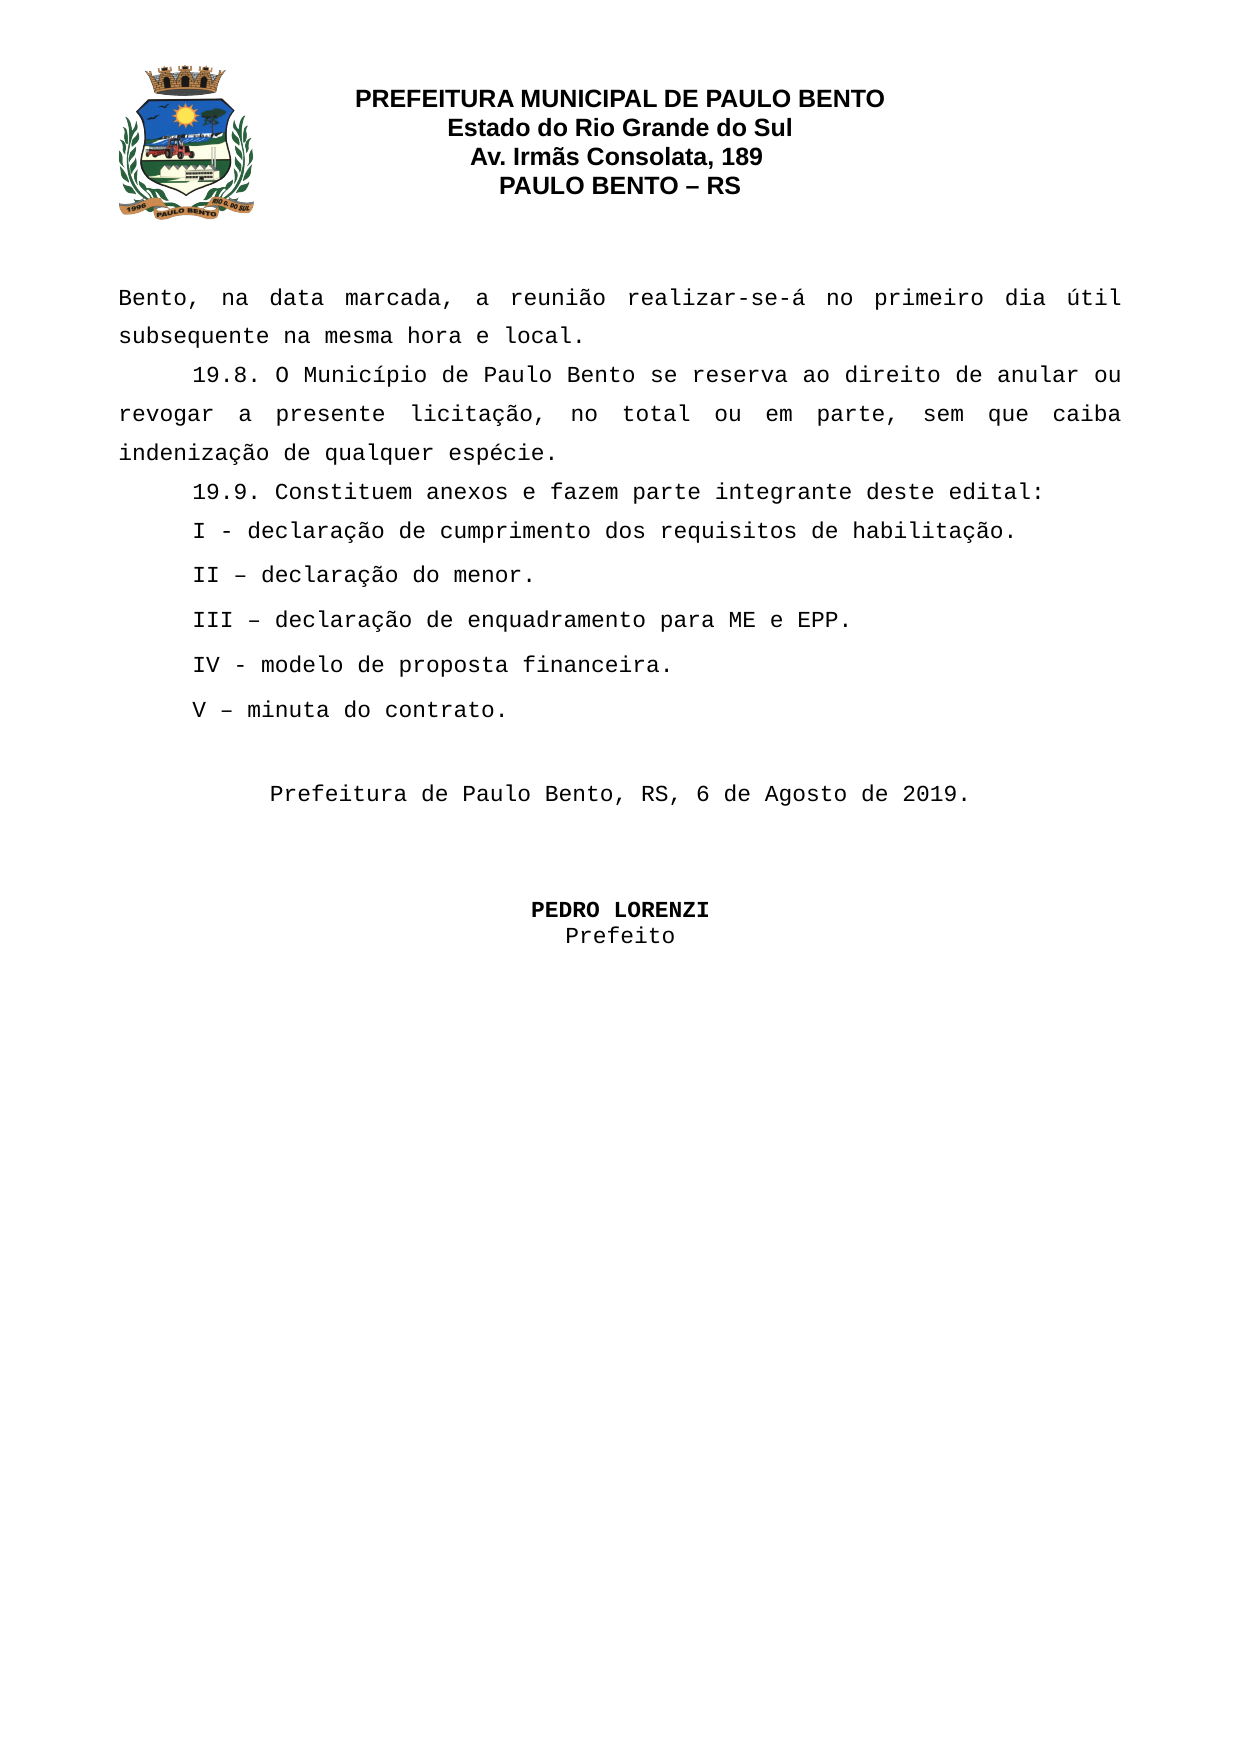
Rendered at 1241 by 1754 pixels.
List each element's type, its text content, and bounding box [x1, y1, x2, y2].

text V – minuta do contrato. [118, 698, 1122, 724]
text IV - modelo de proposta financeira. [118, 653, 1122, 679]
text Bento, na data marcada, a reunião realizar-se-á no primeiro dia útil subsequente na mesma hora e local. [118, 286, 1122, 351]
text III – declaração de enquadramento para ME e EPP. [118, 609, 1122, 634]
text PEDRO LORENZI [118, 898, 1122, 924]
text Prefeitura de Paulo Bento, RS, 6 de Agosto de 2019. [118, 782, 1122, 808]
text 19.9. Constituem anexos e fazem parte integrante deste edital: [118, 480, 1122, 506]
text II – declaração do menor. [118, 564, 1122, 590]
text I - declaração de cumprimento dos requisitos de habilitação. [118, 519, 1122, 545]
picture [118, 65, 254, 220]
text Prefeito [118, 924, 1122, 950]
text 19.8. O Município de Paulo Bento se reserva ao direito de anular ou revogar a presente licitação, no total ou em parte, sem que caiba indenização de qualquer espécie. [118, 364, 1122, 467]
